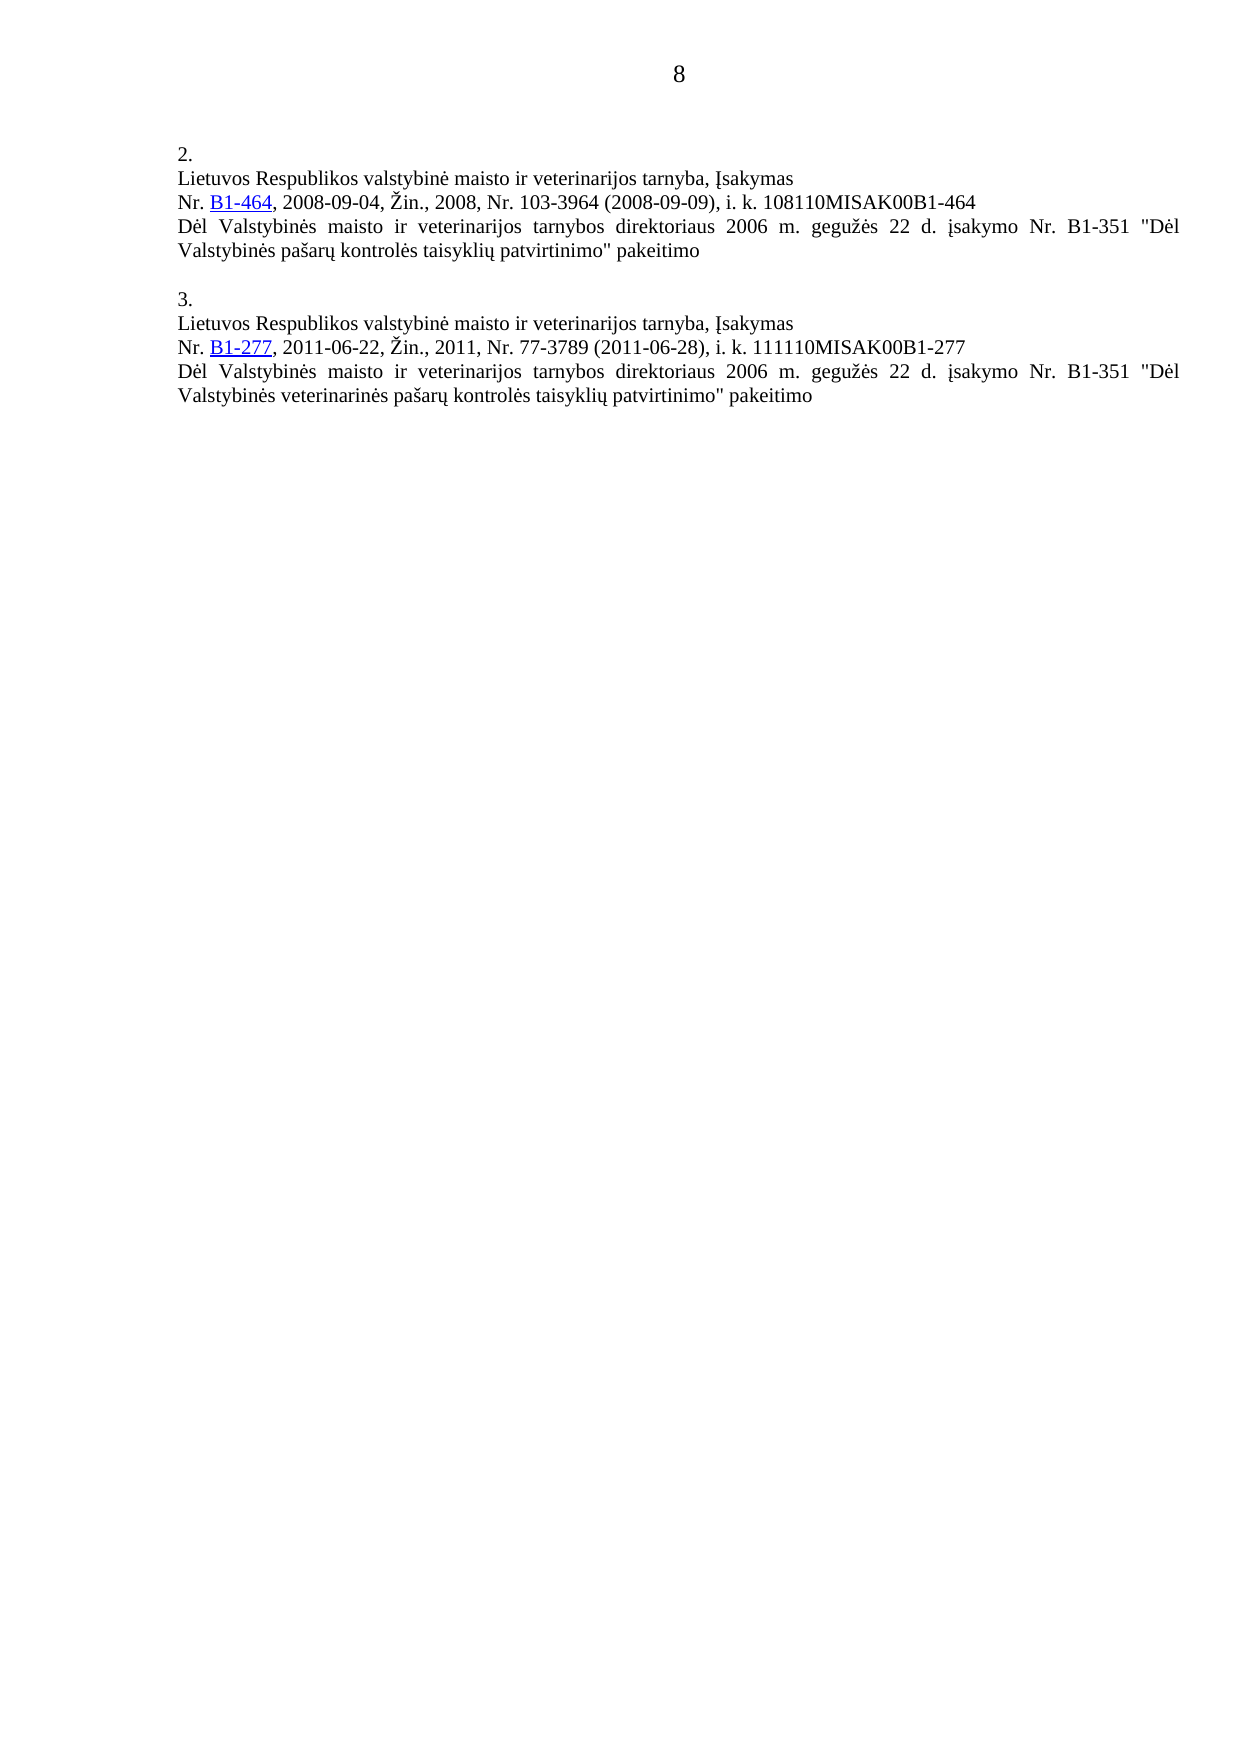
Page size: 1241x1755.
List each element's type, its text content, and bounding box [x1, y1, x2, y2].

text Lietuvos Respublikos valstybinė maisto ir veterinarijos tarnyba, Įsakymas [177, 166, 1181, 190]
text Nr. B1-464, 2008-09-04, Žin., 2008, Nr. 103-3964 (2008-09-09), i. k. 108110MISAK00B1-464 [177, 190, 1181, 214]
text 2. [177, 142, 1181, 166]
text Nr. B1-277, 2011-06-22, Žin., 2011, Nr. 77-3789 (2011-06-28), i. k. 111110MISAK00B1-277 [177, 335, 1181, 359]
text Dėl Valstybinės maisto ir veterinarijos tarnybos direktoriaus 2006 m. gegužės 22 d. įsakymo Nr. B1-351 "Dėl Valstybinės veterinarinės pašarų kontrolės taisyklių patvirtinimo" pakeitimo [177, 359, 1181, 407]
text Dėl Valstybinės maisto ir veterinarijos tarnybos direktoriaus 2006 m. gegužės 22 d. įsakymo Nr. B1-351 "Dėl Valstybinės pašarų kontrolės taisyklių patvirtinimo" pakeitimo [177, 214, 1181, 262]
text Lietuvos Respublikos valstybinė maisto ir veterinarijos tarnyba, Įsakymas [177, 311, 1181, 335]
text 3. [177, 287, 1181, 311]
